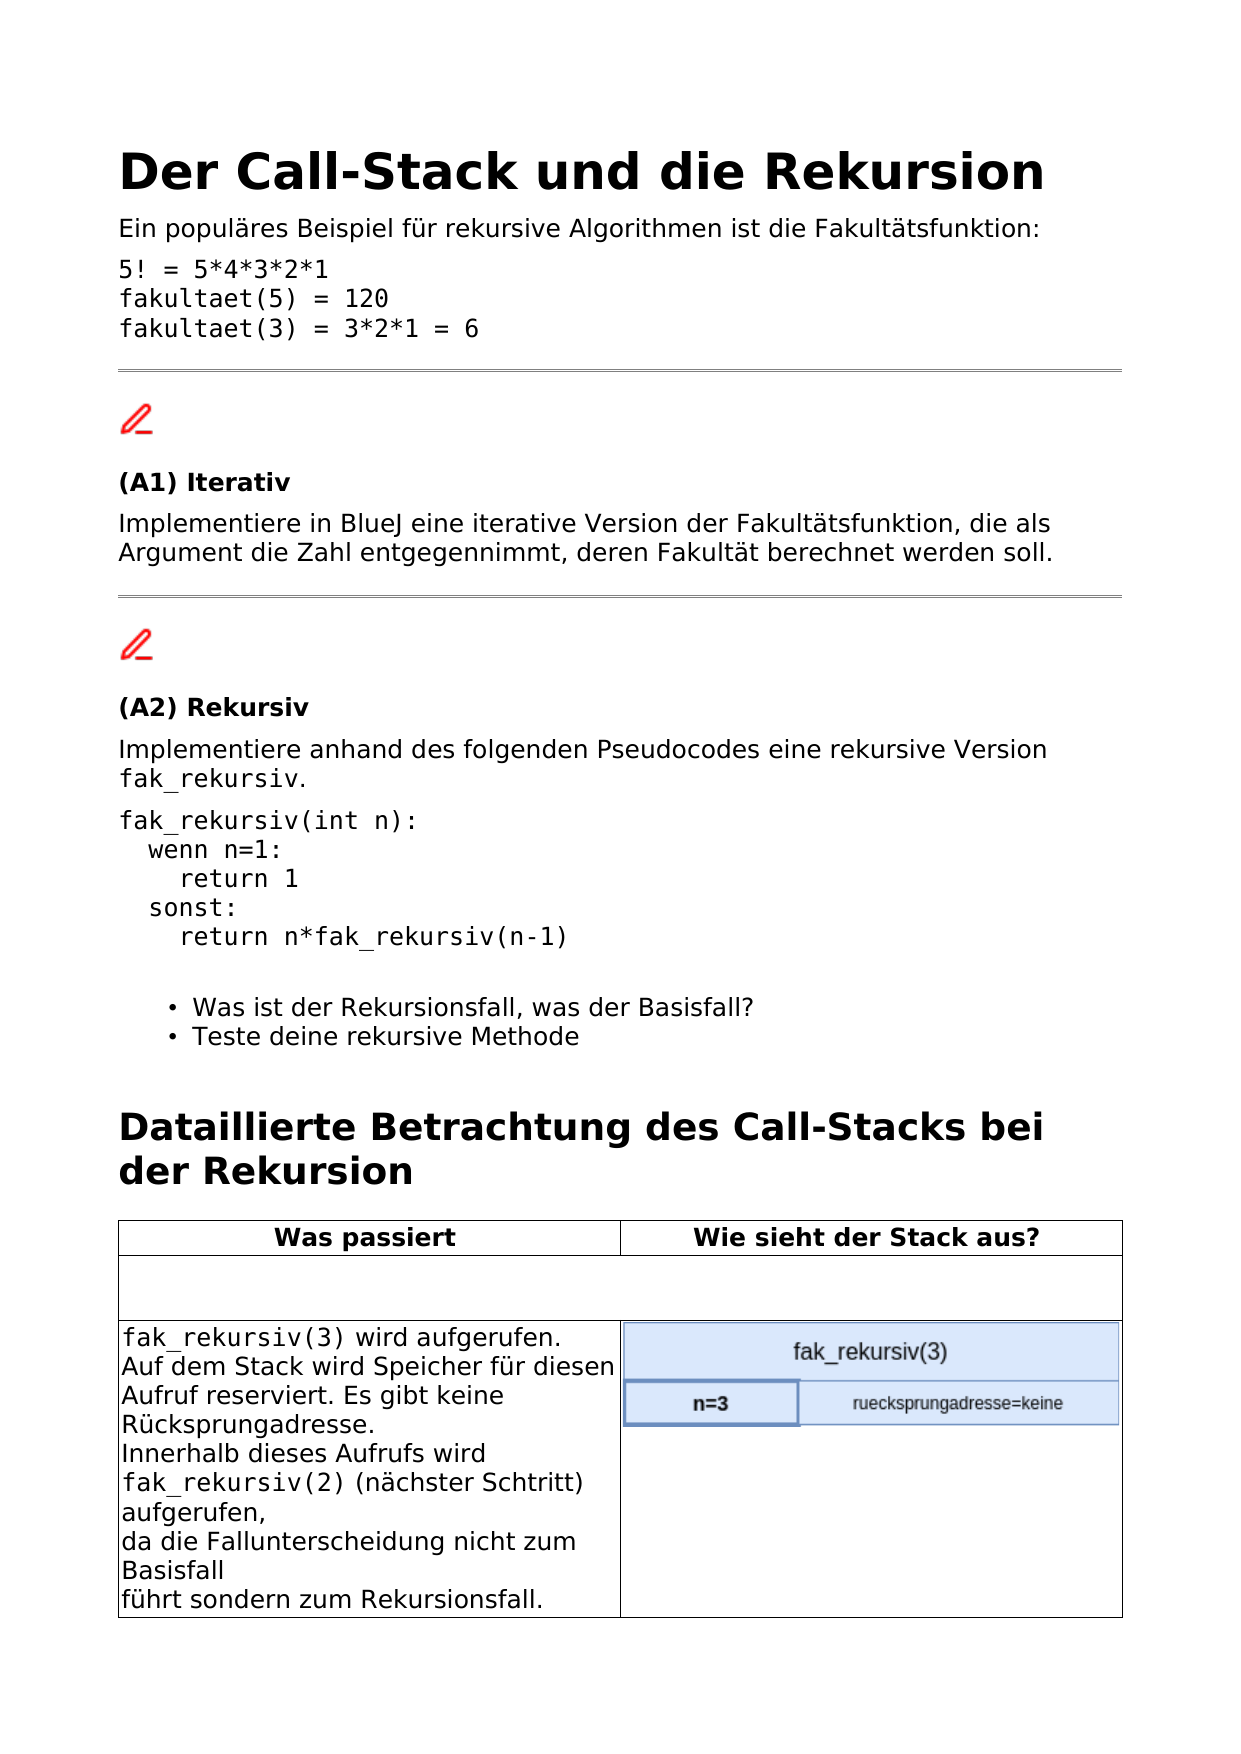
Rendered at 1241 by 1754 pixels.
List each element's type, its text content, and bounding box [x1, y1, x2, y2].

table_cell [621, 1321, 1122, 1617]
subtitle (A1) Iterativ [118, 468, 1122, 497]
table_header Wie sieht der Stack aus? [621, 1221, 1122, 1255]
subtitle Dataillierte Betrachtung des Call-Stacks bei der Rekursion [118, 1106, 1122, 1193]
text Ein populäres Beispiel für rekursive Algorithmen ist die Fakultätsfunktion: [118, 214, 1122, 243]
text Implementiere in BlueJ eine iterative Version der Fakultätsfunktion, die als Argument die Zahl entgegennimmt, deren Fakultät berechnet werden soll. [118, 509, 1122, 568]
subtitle (A2) Rekursiv [118, 693, 1122, 722]
text fak_rekursiv(int n): wenn n=1: return 1 sonst: return n*fak_rekursiv(n-1) [118, 806, 1122, 952]
picture [118, 626, 156, 665]
subtitle Der Call-Stack und die Rekursion [118, 143, 1122, 201]
list Teste deine rekursive Methode [177, 1022, 1122, 1051]
table_header Was passiert [119, 1221, 620, 1255]
picture [622, 1322, 1120, 1427]
picture [118, 401, 156, 439]
table_cell [119, 1256, 1122, 1320]
list Was ist der Rekursionsfall, was der Basisfall? [177, 993, 1122, 1022]
text 5! = 5*4*3*2*1 fakultaet(5) = 120 fakultaet(3) = 3*2*1 = 6 [118, 256, 1122, 343]
table_cell fak_rekursiv(3) wird aufgerufen. Auf dem Stack wird Speicher für diesen Aufruf reserviert. Es gibt keine Rücksprungadresse. Innerhalb dieses Aufrufs wird fak_rekursiv(2) (nächster Schtritt) aufgerufen, da die Fallunterscheidung nicht zum Basisfall führt sondern zum Rekursionsfall. [119, 1321, 620, 1617]
text Implementiere anhand des folgenden Pseudocodes eine rekursive Version fak_rekursiv. [118, 735, 1122, 793]
